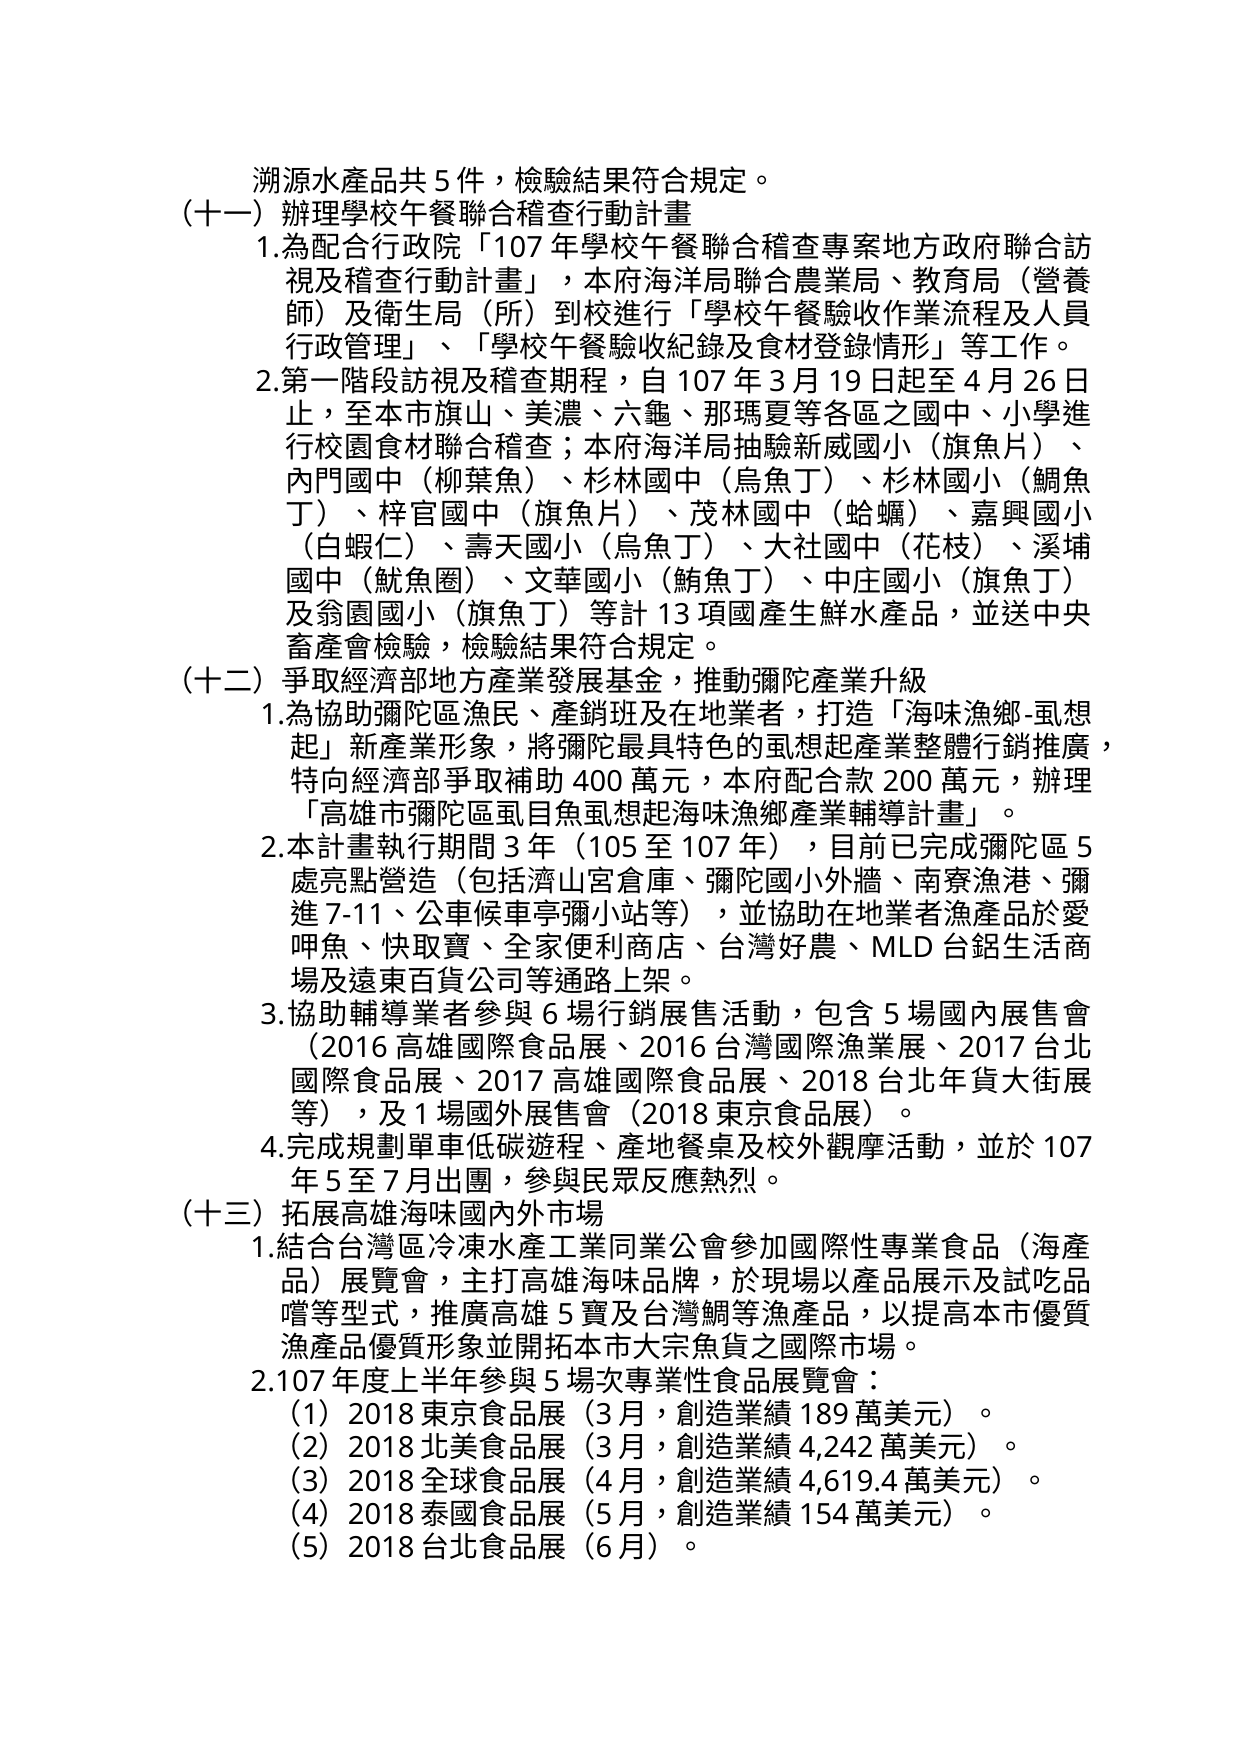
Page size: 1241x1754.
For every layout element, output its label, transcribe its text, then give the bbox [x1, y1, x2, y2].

text 1.結合台灣區冷凍水產工業同業公會參加國際性專業食品（海產品）展覽會，主打高雄海味品牌，於現場以產品展示及試吃品嚐等型式，推廣高雄5寶及台灣鯛等漁產品，以提高本市優質漁產品優質形象並開拓本市大宗魚貨之國際市場。 [250, 1231, 1092, 1364]
text （1）2018東京食品展（3月，創造業績189萬美元）。 [273, 1398, 1092, 1431]
text 2.107年度上半年參與5場次專業性食品展覽會： [250, 1364, 1092, 1398]
text （3）2018全球食品展（4月，創造業績4,619.4萬美元）。 [273, 1464, 1092, 1498]
text 1.為配合行政院「107年學校午餐聯合稽查專案地方政府聯合訪視及稽查行動計畫」，本府海洋局聯合農業局、教育局（營養師）及衛生局（所）到校進行「學校午餐驗收作業流程及人員行政管理」、「學校午餐驗收紀錄及食材登錄情形」等工作。 [255, 231, 1092, 364]
text （十二）爭取經濟部地方產業發展基金，推動彌陀產業升級 [164, 664, 1092, 698]
text （4）2018泰國食品展（5月，創造業績154萬美元）。 [273, 1498, 1092, 1531]
text 4.完成規劃單車低碳遊程、產地餐桌及校外觀摩活動，並於107年5至7月出團，參與民眾反應熱烈。 [260, 1131, 1092, 1198]
text 溯源水產品共5件，檢驗結果符合規定。 [253, 164, 1092, 198]
text 2.第一階段訪視及稽查期程，自107年3月19日起至4月26日止，至本市旗山、美濃、六龜、那瑪夏等各區之國中、小學進行校園食材聯合稽查；本府海洋局抽驗新威國小（旗魚片）、內門國中（柳葉魚）、杉林國中（烏魚丁）、杉林國小（鯛魚丁）、梓官國中（旗魚片）、茂林國中（蛤蠣）、嘉興國小（白蝦仁）、壽天國小（烏魚丁）、大社國中（花枝）、溪埔國中（魷魚圈）、文華國小（鮪魚丁）、中庄國小（旗魚丁）及翁園國小（旗魚丁）等計13項國產生鮮水產品，並送中央畜產會檢驗，檢驗結果符合規定。 [255, 364, 1092, 664]
text （2）2018北美食品展（3月，創造業績4,242萬美元）。 [273, 1431, 1092, 1464]
text （5）2018台北食品展（6月）。 [273, 1531, 1092, 1564]
text （十一）辦理學校午餐聯合稽查行動計畫 [164, 198, 1092, 231]
text 2.本計畫執行期間3年（105至107年），目前已完成彌陀區5處亮點營造（包括濟山宮倉庫、彌陀國小外牆、南寮漁港、彌進7-11、公車候車亭彌小站等），並協助在地業者漁產品於愛呷魚、快取寶、全家便利商店、台灣好農、MLD台鋁生活商場及遠東百貨公司等通路上架。 [260, 831, 1092, 998]
text 3.協助輔導業者參與6場行銷展售活動，包含5場國內展售會（2016高雄國際食品展、2016台灣國際漁業展、2017台北國際食品展、2017高雄國際食品展、2018台北年貨大街展等），及1場國外展售會（2018東京食品展）。 [260, 998, 1092, 1131]
text （十三）拓展高雄海味國內外市場 [164, 1198, 1092, 1231]
text 1.為協助彌陀區漁民、產銷班及在地業者，打造「海味漁鄉-虱想起」新產業形象，將彌陀最具特色的虱想起產業整體行銷推廣，特向經濟部爭取補助400萬元，本府配合款200萬元，辦理「高雄市彌陀區虱目魚虱想起海味漁鄉產業輔導計畫」。 [260, 698, 1092, 831]
